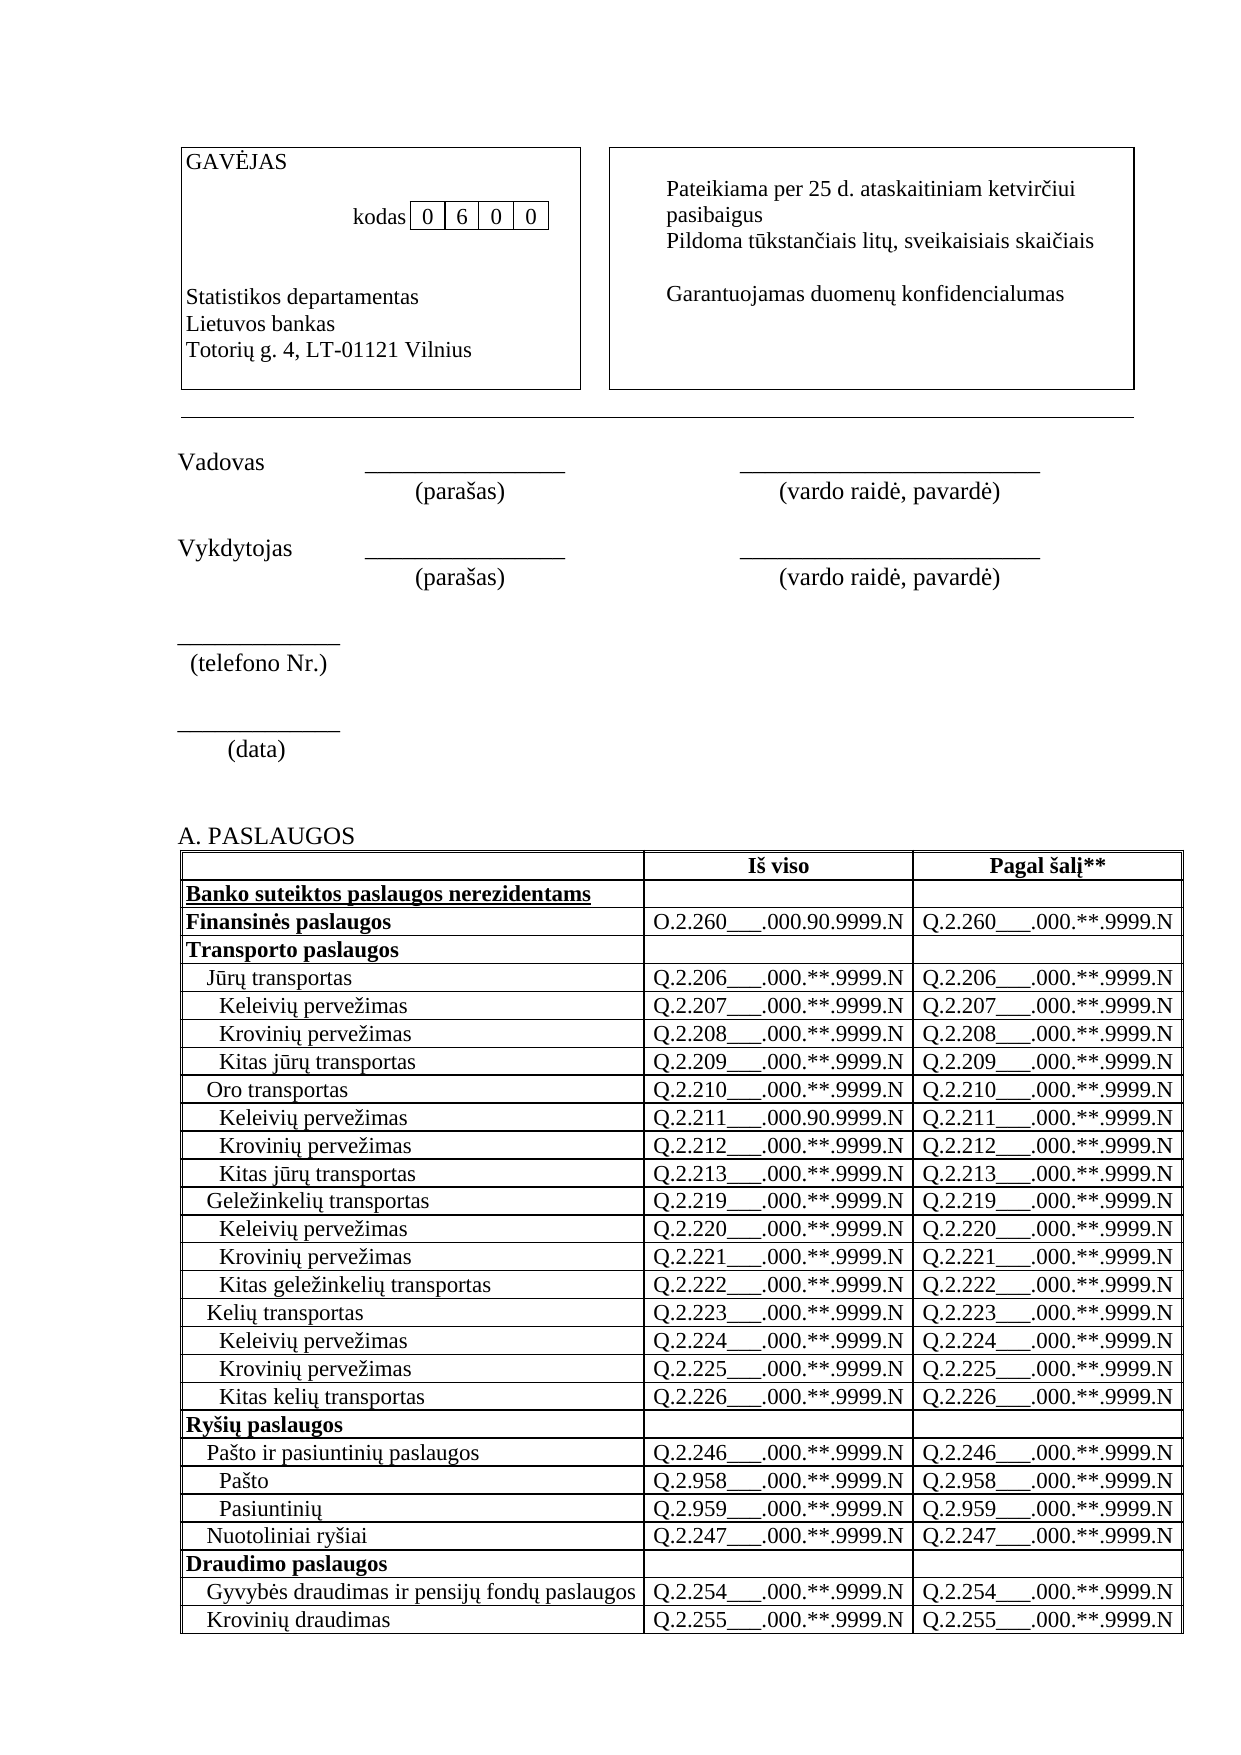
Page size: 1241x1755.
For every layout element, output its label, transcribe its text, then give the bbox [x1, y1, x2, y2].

table_cell 0 [411, 202, 444, 229]
text (parašas) (vardo raidė, pavardė) [415, 476, 1122, 504]
table_cell 0 [479, 202, 513, 229]
table_header [581, 147, 609, 201]
table_cell Krovinių pervežimas [183, 1020, 219, 1046]
table_cell [609, 390, 613, 417]
table_cell Pasiuntinių [183, 1495, 219, 1521]
table_cell kodas [182, 201, 410, 229]
table_header Pateikiama per 25 d. ataskaitiniam ketvirčiui pasibaigus Pildoma tūkstančiais litų, sveikaisiais skaičiais Garantuojamas duomenų konfidencialumas [610, 148, 1133, 389]
table_cell [181, 390, 186, 417]
text Vykdytojas ________________ ________________________ [177, 533, 1122, 562]
table_cell Krovinių pervežimas [183, 1243, 219, 1270]
table_cell Kitas jūrų transportas [183, 1048, 219, 1074]
text _____________ [177, 706, 1122, 734]
table_cell Kitas kelių transportas [183, 1383, 219, 1409]
text _____________ [177, 619, 1122, 648]
table_cell Krovinių pervežimas [183, 1132, 219, 1158]
table_cell [580, 389, 609, 417]
table_cell [581, 201, 609, 229]
table_cell [549, 201, 580, 229]
table_cell Kelių transportas [183, 1299, 206, 1326]
table_cell Oro transportas [183, 1076, 206, 1102]
table_cell Geležinkelių transportas [183, 1188, 206, 1214]
table_cell [576, 390, 580, 417]
text Vadovas ________________ ________________________ [177, 447, 1122, 476]
text (telefono Nr.) [190, 648, 1122, 677]
table_cell 6 [446, 202, 478, 229]
table_cell Kitas geležinkelių transportas [183, 1271, 219, 1298]
text A. PASLAUGOS [177, 821, 1122, 849]
table_cell Keleivių pervežimas [183, 992, 219, 1018]
table_cell Pašto [183, 1467, 219, 1493]
table_cell Kitas jūrų transportas [183, 1160, 219, 1186]
table_cell Jūrų transportas [183, 964, 206, 991]
table_cell [581, 229, 609, 389]
table_header GAVĖJAS [182, 148, 186, 201]
table_cell Keleivių pervežimas [183, 1216, 219, 1242]
table_cell Keleivių pervežimas [183, 1104, 219, 1130]
table_header GAVĖJAS [576, 148, 580, 201]
text (data) [227, 734, 1122, 763]
table_cell 0 [514, 202, 548, 229]
table_cell Keleivių pervežimas [183, 1327, 219, 1353]
table_cell Krovinių pervežimas [183, 1355, 219, 1381]
text (parašas) (vardo raidė, pavardė) [415, 562, 1122, 591]
table_cell Nuotoliniai ryšiai [183, 1523, 206, 1549]
table_cell Statistikos departamentas Lietuvos bankas Totorių g. 4, LT-01121 Vilnius [182, 229, 580, 389]
table_cell Krovinių draudimas [183, 1606, 206, 1633]
table_cell [1129, 390, 1134, 417]
